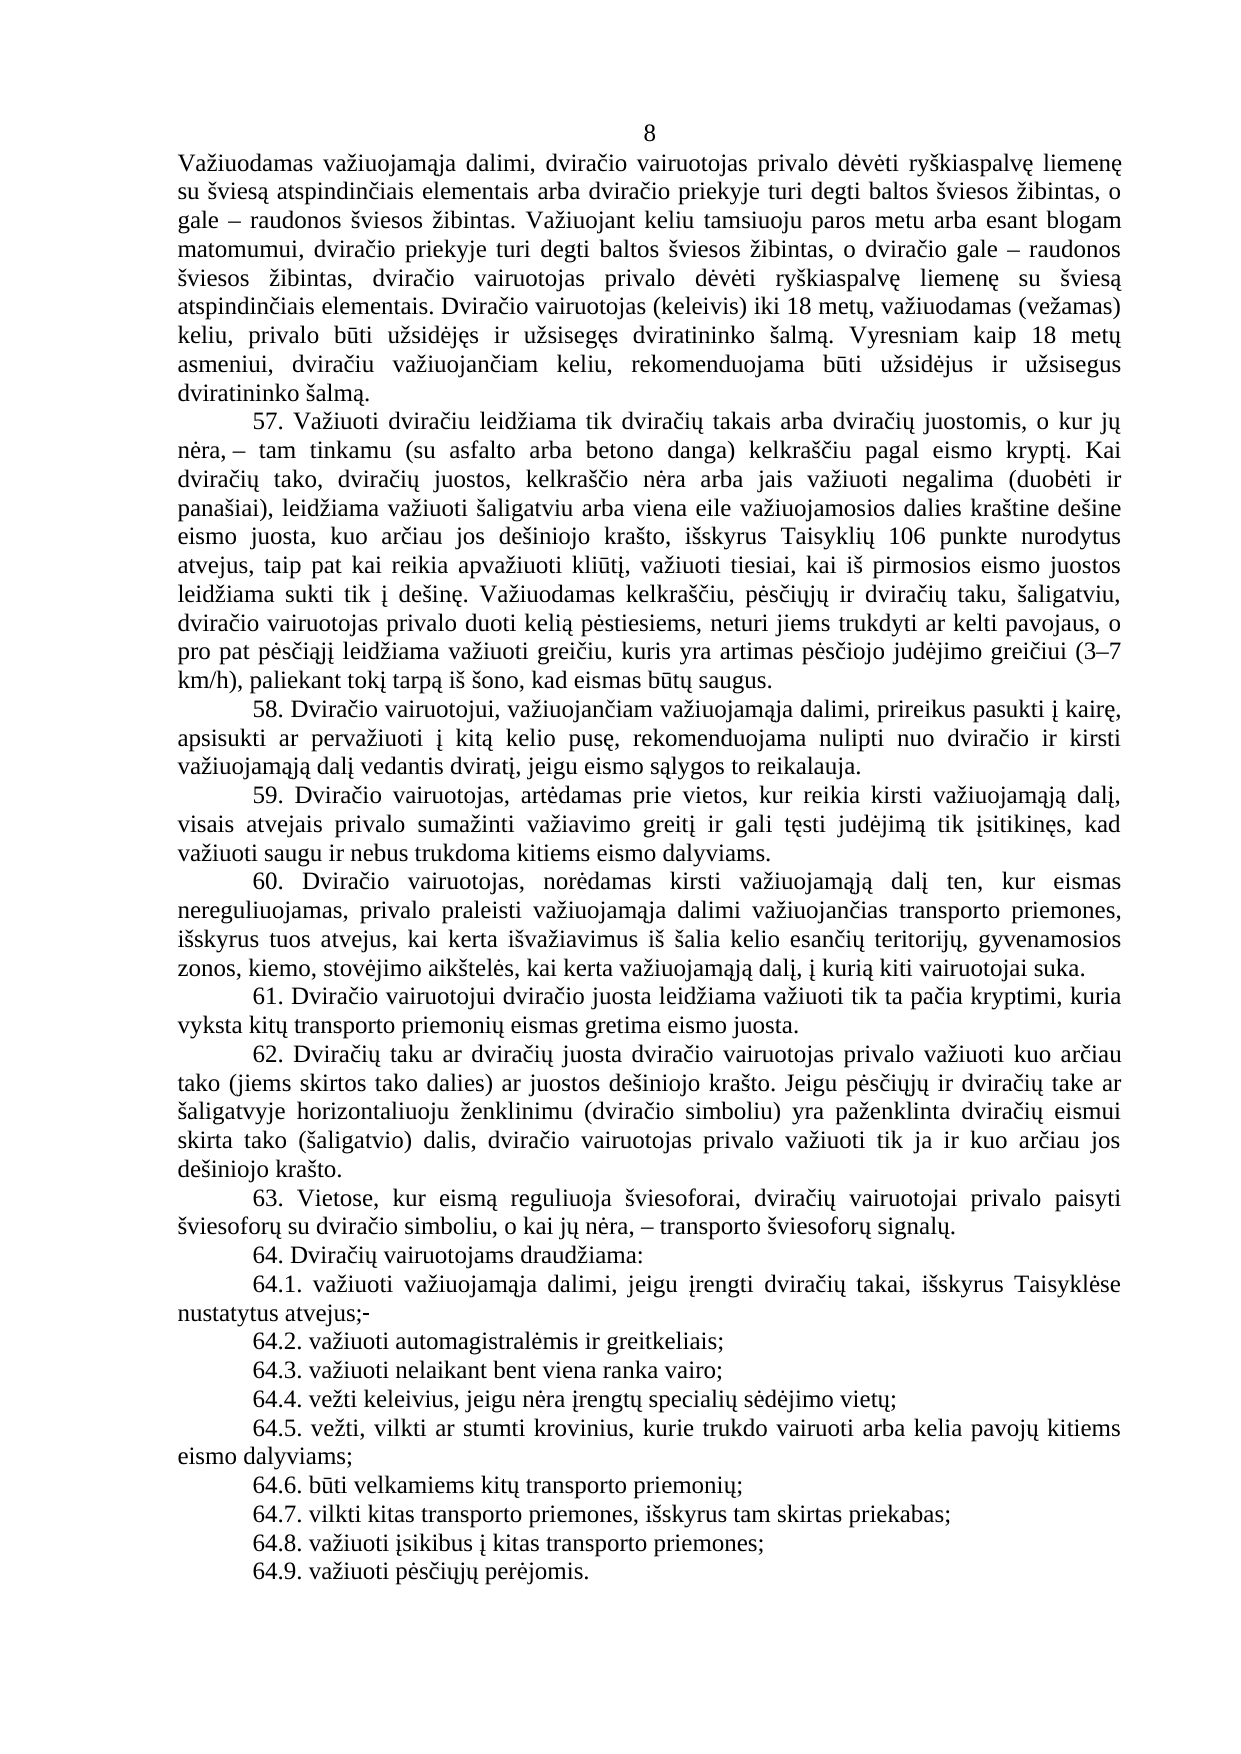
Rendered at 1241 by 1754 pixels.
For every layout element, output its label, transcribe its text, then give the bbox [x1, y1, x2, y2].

text 60. Dviračio vairuotojas, norėdamas kirsti važiuojamąją dalį ten, kur eismas nereguliuojamas, privalo praleisti važiuojamąja dalimi važiuojančias transporto priemones, išskyrus tuos atvejus, kai kerta išvažiavimus iš šalia kelio esančių teritorijų, gyvenamosios zonos, kiemo, stovėjimo aikštelės, kai kerta važiuojamąją dalį, į kurią kiti vairuotojai suka. [177, 866, 1122, 981]
text 64.8. važiuoti įsikibus į kitas transporto priemones; [177, 1528, 1122, 1556]
text 64.6. būti velkamiems kitų transporto priemonių; [177, 1470, 1122, 1499]
text 57. Važiuoti dviračiu leidžiama tik dviračių takais arba dviračių juostomis, o kur jų nėra, – tam tinkamu (su asfalto arba betono danga) kelkraščiu pagal eismo kryptį. Kai dviračių tako, dviračių juostos, kelkraščio nėra arba jais važiuoti negalima (duobėti ir panašiai), leidžiama važiuoti šaligatviu arba viena eile važiuojamosios dalies kraštine dešine eismo juosta, kuo arčiau jos dešiniojo krašto, išskyrus Taisyklių 106 punkte nurodytus atvejus, taip pat kai reikia apvažiuoti kliūtį, važiuoti tiesiai, kai iš pirmosios eismo juostos leidžiama sukti tik į dešinę. Važiuodamas kelkraščiu, pėsčiųjų ir dviračių taku, šaligatviu, dviračio vairuotojas privalo duoti kelią pėstiesiems, neturi jiems trukdyti ar kelti pavojaus, o pro pat pėsčiąjį leidžiama važiuoti greičiu, kuris yra artimas pėsčiojo judėjimo greičiui (3–7 km/h), paliekant tokį tarpą iš šono, kad eismas būtų saugus. [177, 406, 1122, 694]
text 64.5. vežti, vilkti ar stumti krovinius, kurie trukdo vairuoti arba kelia pavojų kitiems eismo dalyviams; [177, 1413, 1122, 1470]
text 64.1. važiuoti važiuojamąja dalimi, jeigu įrengti dviračių takai, išskyrus Taisyklėse nustatytus atvejus; [177, 1269, 1122, 1326]
text 58. Dviračio vairuotojui, važiuojančiam važiuojamąja dalimi, prireikus pasukti į kairę, apsisukti ar pervažiuoti į kitą kelio pusę, rekomenduojama nulipti nuo dviračio ir kirsti važiuojamąją dalį vedantis dviratį, jeigu eismo sąlygos to reikalauja. [177, 694, 1122, 780]
text 64.2. važiuoti automagistralėmis ir greitkeliais; [177, 1326, 1122, 1355]
text 59. Dviračio vairuotojas, artėdamas prie vietos, kur reikia kirsti važiuojamąją dalį, visais atvejais privalo sumažinti važiavimo greitį ir gali tęsti judėjimą tik įsitikinęs, kad važiuoti saugu ir nebus trukdoma kitiems eismo dalyviams. [177, 780, 1122, 866]
text 64.4. vežti keleivius, jeigu nėra įrengtų specialių sėdėjimo vietų; [177, 1384, 1122, 1413]
text 61. Dviračio vairuotojui dviračio juosta leidžiama važiuoti tik ta pačia kryptimi, kuria vyksta kitų transporto priemonių eismas gretima eismo juosta. [177, 981, 1122, 1039]
text 62. Dviračių taku ar dviračių juosta dviračio vairuotojas privalo važiuoti kuo arčiau tako (jiems skirtos tako dalies) ar juostos dešiniojo krašto. Jeigu pėsčiųjų ir dviračių take ar šaligatvyje horizontaliuoju ženklinimu (dviračio simboliu) yra paženklinta dviračių eismui skirta tako (šaligatvio) dalis, dviračio vairuotojas privalo važiuoti tik ja ir kuo arčiau jos dešiniojo krašto. [177, 1039, 1122, 1183]
text Važiuodamas važiuojamąja dalimi, dviračio vairuotojas privalo dėvėti ryškiaspalvę liemenę su šviesą atspindinčiais elementais arba dviračio priekyje turi degti baltos šviesos žibintas, o gale – raudonos šviesos žibintas. Važiuojant keliu tamsiuoju paros metu arba esant blogam matomumui, dviračio priekyje turi degti baltos šviesos žibintas, o dviračio gale – raudonos šviesos žibintas, dviračio vairuotojas privalo dėvėti ryškiaspalvę liemenę su šviesą atspindinčiais elementais. Dviračio vairuotojas (keleivis) iki 18 metų, važiuodamas (vežamas) keliu, privalo būti užsidėjęs ir užsisegęs dviratininko šalmą. Vyresniam kaip 18 metų asmeniui, dviračiu važiuojančiam keliu, rekomenduojama būti užsidėjus ir užsisegus dviratininko šalmą. [177, 148, 1122, 406]
text 64.7. vilkti kitas transporto priemones, išskyrus tam skirtas priekabas; [177, 1499, 1122, 1528]
text 63. Vietose, kur eismą reguliuoja šviesoforai, dviračių vairuotojai privalo paisyti šviesoforų su dviračio simboliu, o kai jų nėra, – transporto šviesoforų signalų. [177, 1183, 1122, 1240]
text 64. Dviračių vairuotojams draudžiama: [177, 1240, 1122, 1269]
text 64.9. važiuoti pėsčiųjų perėjomis. [177, 1556, 1122, 1585]
text 64.3. važiuoti nelaikant bent viena ranka vairo; [177, 1355, 1122, 1384]
